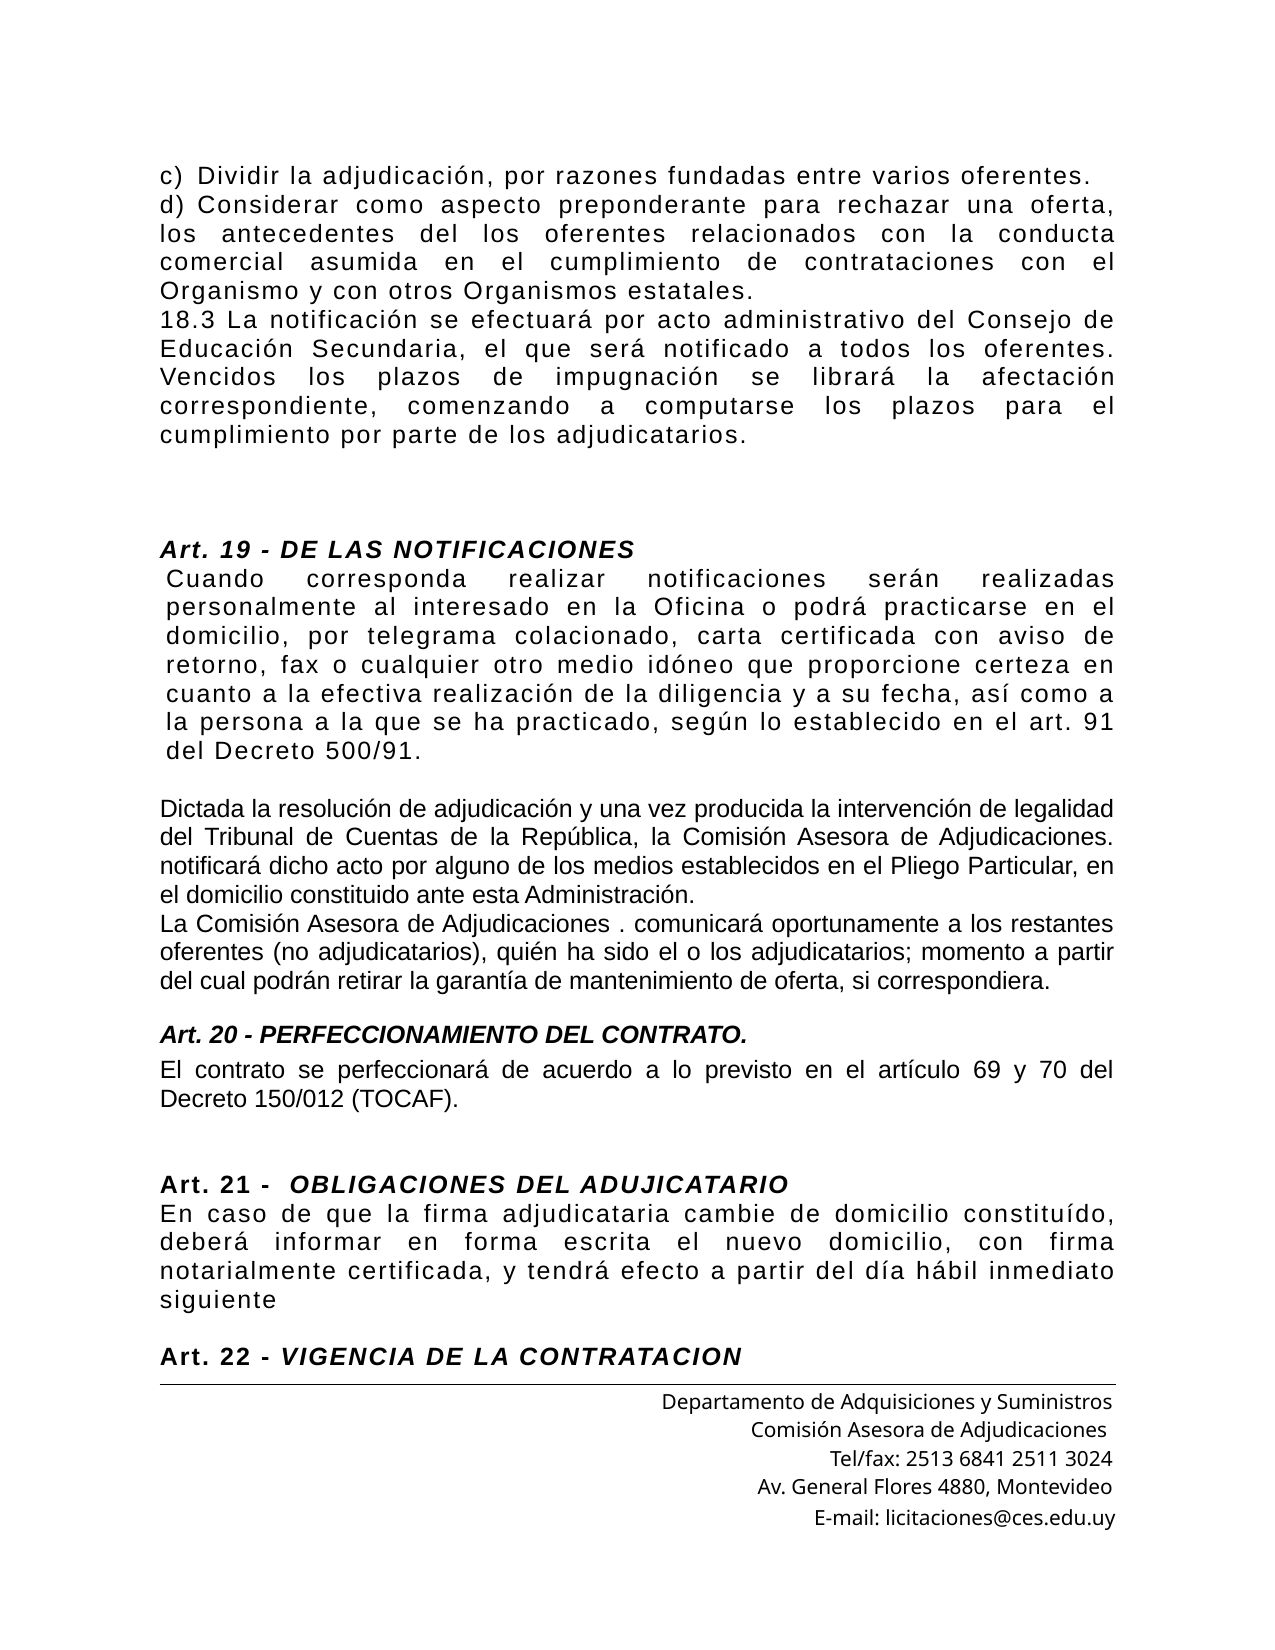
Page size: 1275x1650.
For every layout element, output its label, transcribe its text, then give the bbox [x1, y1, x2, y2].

list Cuando corresponda realizar notificaciones serán realizadas personalmente al interesado en la Oficina o podrá practicarse en el domicilio, por telegrama colacionado, carta certificada con aviso de retorno, fax o cualquier otro medio idóneo que proporcione certeza en cuanto a la efectiva realización de la diligencia y a su fecha, así como a la persona a la que se ha practicado, según lo establecido en el art. 91 del Decreto 500/91. [166, 563, 1116, 765]
list Art. 21 - OBLIGACIONES DEL ADUJICATARIO [85, 1170, 1116, 1198]
list Dividir la adjudicación, por razones fundadas entre varios oferentes. [159, 161, 1116, 190]
list Considerar como aspecto preponderante para rechazar una oferta, los antecedentes del los oferentes relacionados con la conducta comercial asumida en el cumplimiento de contrataciones con el Organismo y con otros Organismos estatales. [159, 190, 1116, 305]
list Art. 22 - VIGENCIA DE LA CONTRATACION [85, 1342, 1116, 1371]
subtitle Art. 20 - PERFECCIONAMIENTO DEL CONTRATO. [159, 1020, 1116, 1048]
list En caso de que la firma adjudicataria cambie de domicilio constituído, deberá informar en forma escrita el nuevo domicilio, con firma notarialmente certificada, y tendrá efecto a partir del día hábil inmediato siguiente [159, 1198, 1116, 1313]
text Dictada la resolución de adjudicación y una vez producida la intervención de legalidad del Tribunal de Cuentas de la República, la Comisión Asesora de Adjudicaciones. notificará dicho acto por alguno de los medios establecidos en el Pliego Particular, en el domicilio constituido ante esta Administración. [159, 793, 1116, 908]
list 18.3 La notificación se efectuará por acto administrativo del Consejo de Educación Secundaria, el que será notificado a todos los oferentes. Vencidos los plazos de impugnación se librará la afectación correspondiente, comenzando a computarse los plazos para el cumplimiento por parte de los adjudicatarios. [159, 305, 1116, 448]
text La Comisión Asesora de Adjudicaciones . comunicará oportunamente a los restantes oferentes (no adjudicatarios), quién ha sido el o los adjudicatarios; momento a partir del cual podrán retirar la garantía de mantenimiento de oferta, si correspondiera. [159, 908, 1116, 995]
list Art. 19 - DE LAS NOTIFICACIONES [85, 535, 1116, 563]
text El contrato se perfeccionará de acuerdo a lo previsto en el artículo 69 y 70 del Decreto 150/012 (TOCAF). [159, 1055, 1116, 1112]
